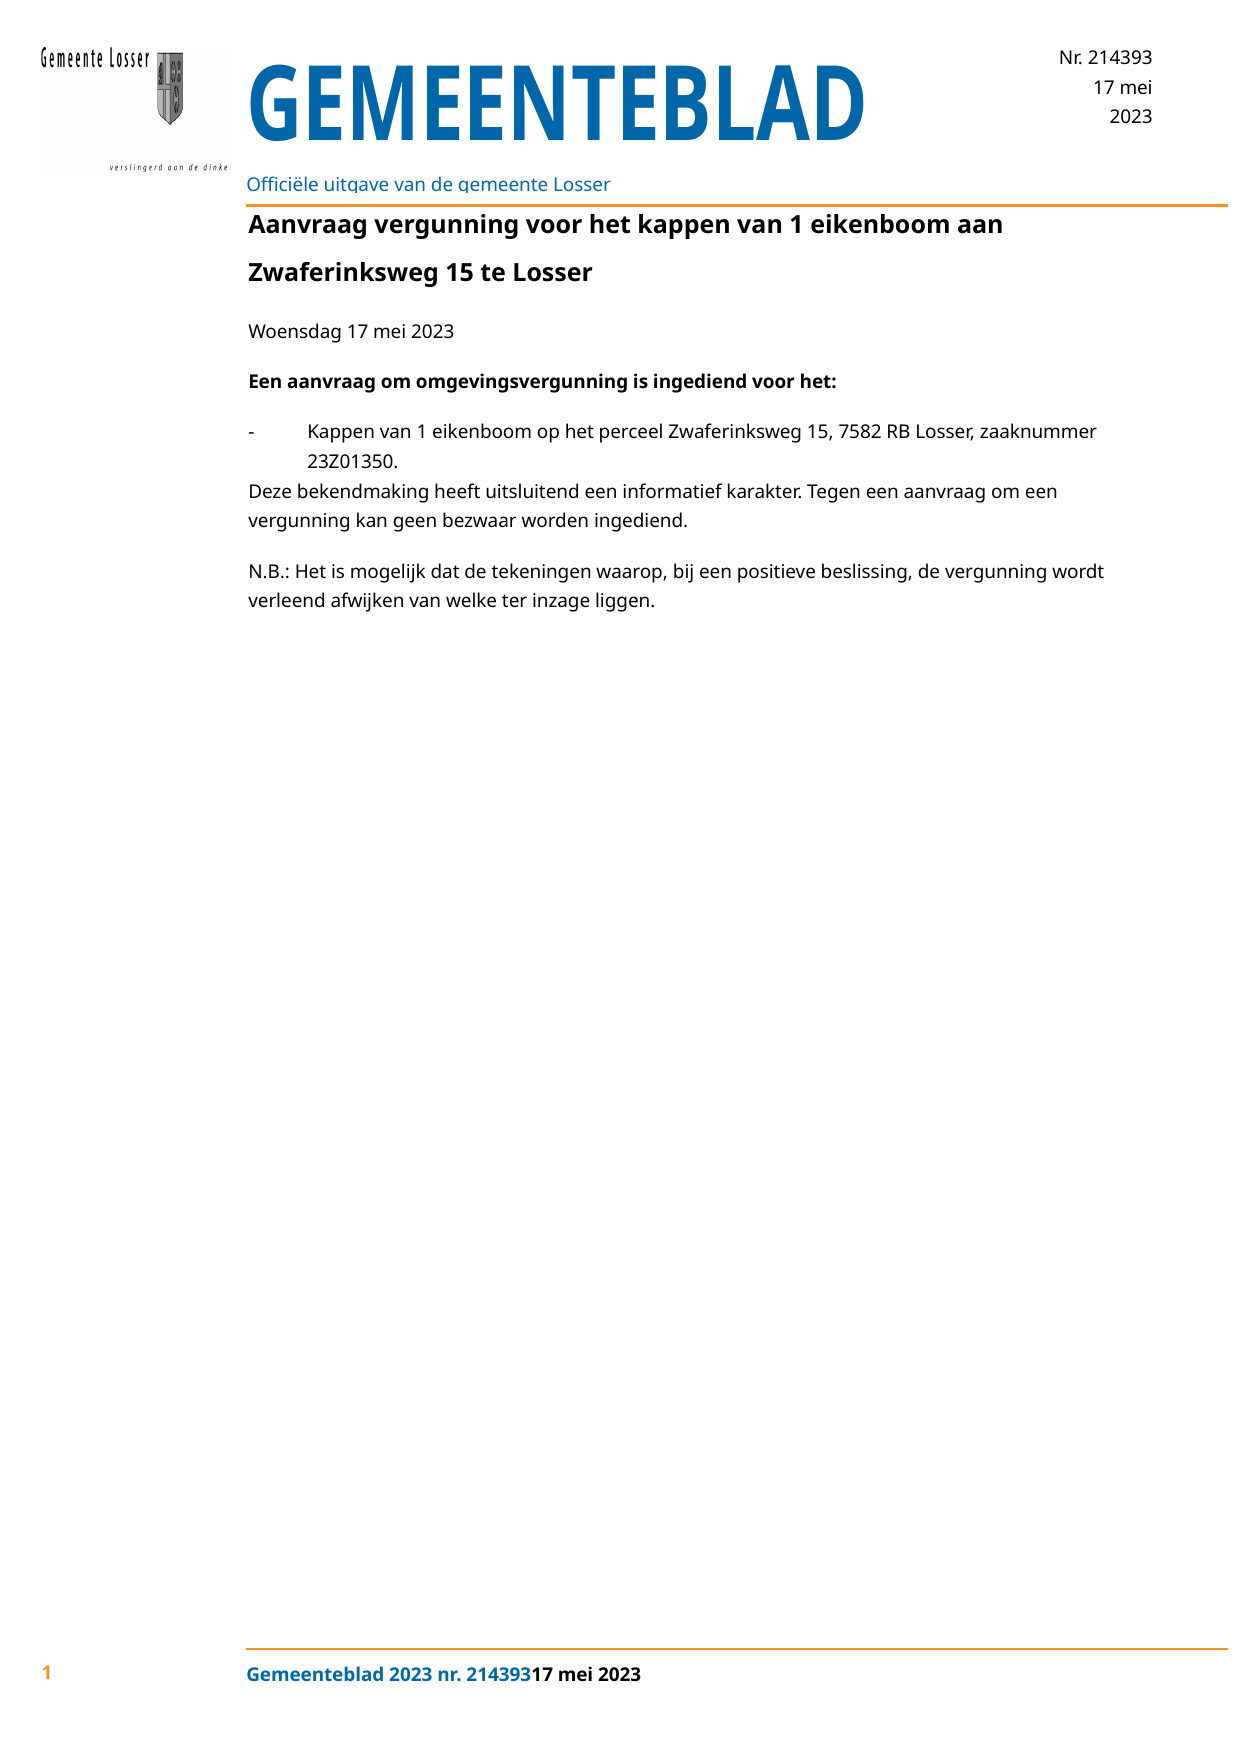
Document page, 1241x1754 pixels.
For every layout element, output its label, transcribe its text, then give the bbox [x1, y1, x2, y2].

text Aanvraag vergunning voor het kappen van 1 eikenboom aan Zwaferinksweg 15 te Losser [248, 207, 1152, 288]
text Deze bekendmaking heeft uitsluitend een informatief karakter. Tegen een aanvraag om een vergunning kan geen bezwaar worden ingediend. [248, 478, 1152, 533]
text N.B.: Het is mogelijk dat de tekeningen waarop, bij een positieve beslissing, de vergunning wordt verleend afwijken van welke ter inzage liggen. [248, 558, 1152, 613]
text Een aanvraag om omgevingsvergunning is ingediend voor het: [248, 368, 1152, 394]
picture [41, 47, 231, 172]
text Woensdag 17 mei 2023 [248, 318, 1152, 344]
list Kappen van 1 eikenboom op het perceel Zwaferinksweg 15, 7582 RB Losser, zaaknummer 23Z01350. [248, 419, 1152, 474]
